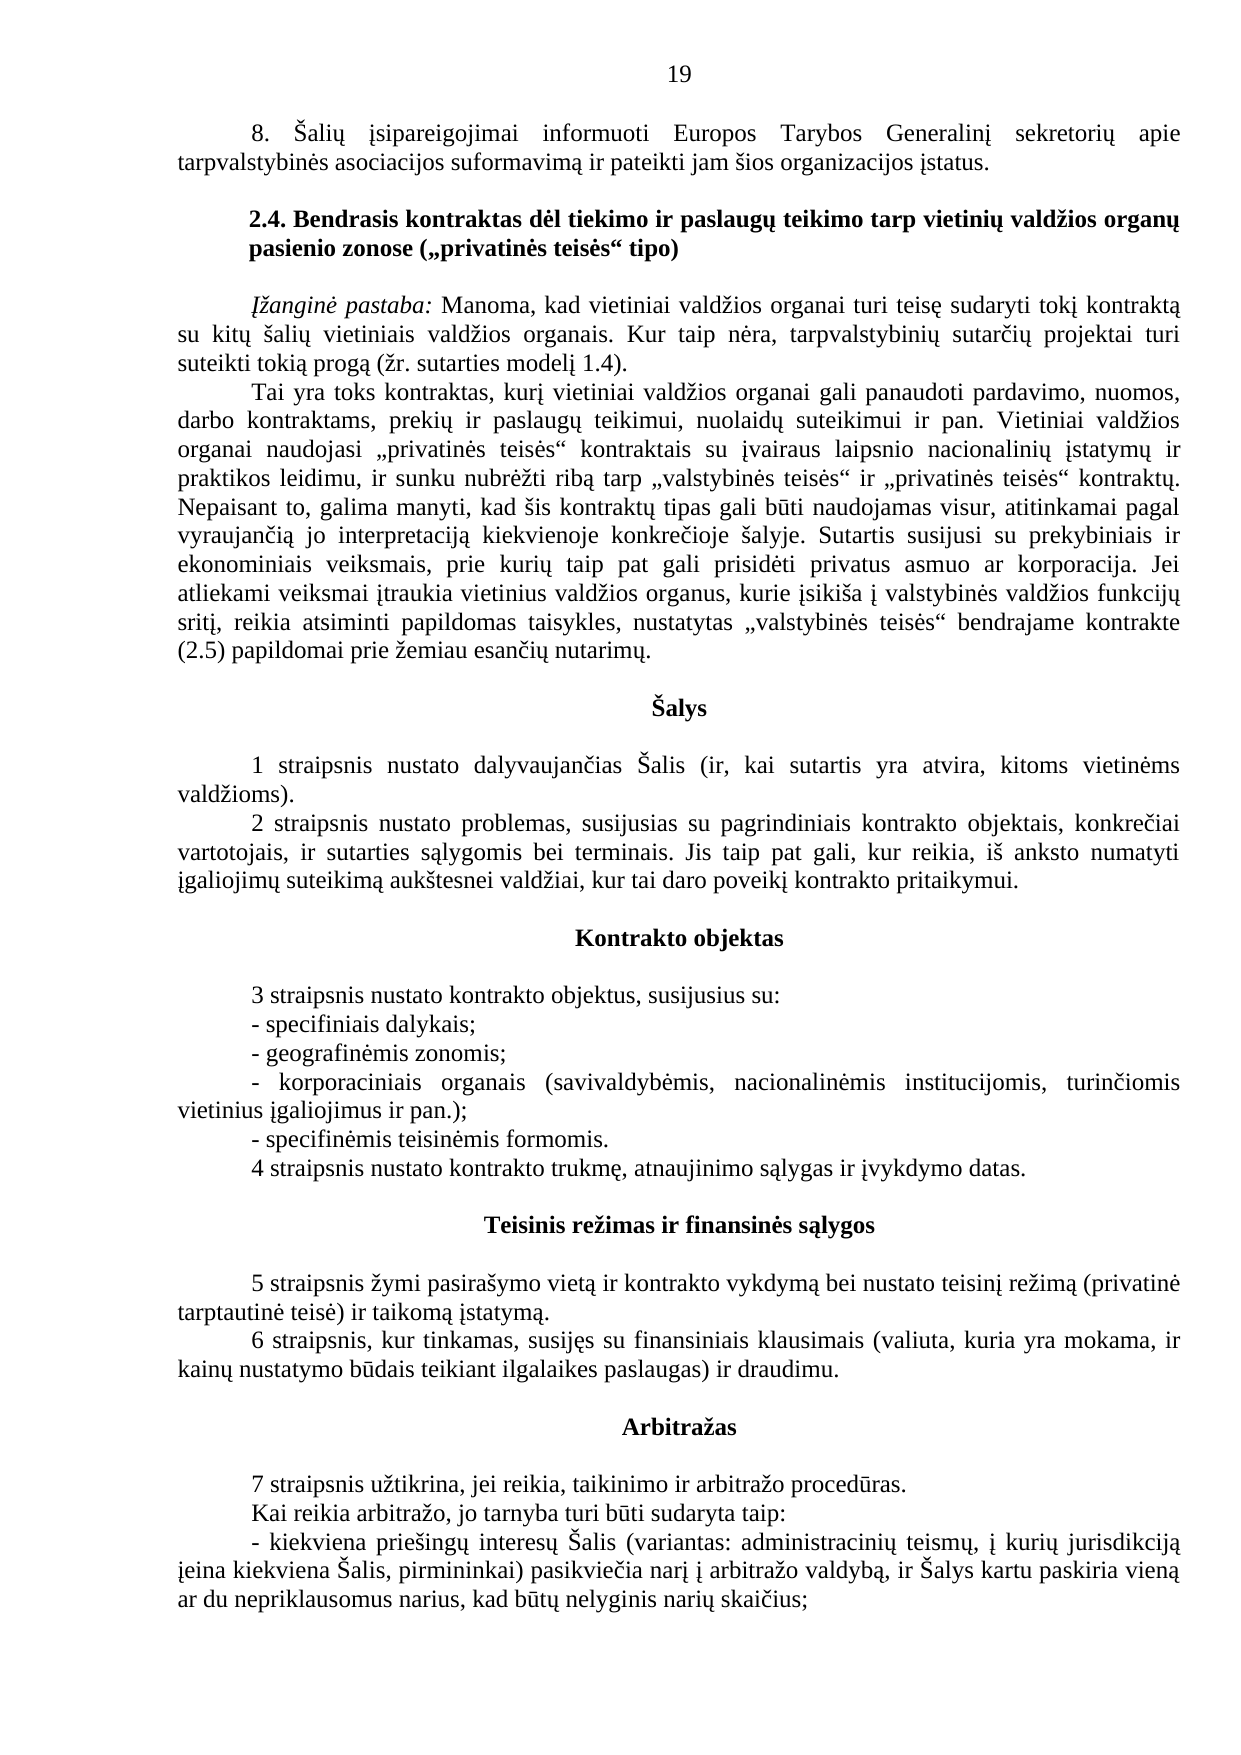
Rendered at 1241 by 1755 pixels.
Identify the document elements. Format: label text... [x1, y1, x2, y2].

text Tai yra toks kontraktas, kurį vietiniai valdžios organai gali panaudoti pardavimo, nuomos, darbo kontraktams, prekių ir paslaugų teikimui, nuolaidų suteikimui ir pan. Vietiniai valdžios organai naudojasi „privatinės teisės“ kontraktais su įvairaus laipsnio nacionalinių įstatymų ir praktikos leidimu, ir sunku nubrėžti ribą tarp „valstybinės teisės“ ir „privatinės teisės“ kontraktų. Nepaisant to, galima manyti, kad šis kontraktų tipas gali būti naudojamas visur, atitinkamai pagal vyraujančią jo interpretaciją kiekvienoje konkrečioje šalyje. Sutartis susijusi su prekybiniais ir ekonominiais veiksmais, prie kurių taip pat gali prisidėti privatus asmuo ar korporacija. Jei atliekami veiksmai įtraukia vietinius valdžios organus, kurie įsikiša į valstybinės valdžios funkcijų sritį, reikia atsiminti papildomas taisykles, nustatytas „valstybinės teisės“ bendrajame kontrakte (2.5) papildomai prie žemiau esančių nutarimų. [177, 377, 1181, 664]
text 4 straipsnis nustato kontrakto trukmę, atnaujinimo sąlygas ir įvykdymo datas. [177, 1153, 1181, 1182]
text 3 straipsnis nustato kontrakto objektus, susijusius su: [177, 981, 1181, 1009]
text 2.4. Bendrasis kontraktas dėl tiekimo ir paslaugų teikimo tarp vietinių valdžios organų pasienio zonose („privatinės teisės“ tipo) [248, 204, 1181, 262]
text 7 straipsnis užtikrina, jei reikia, taikinimo ir arbitražo procedūras. [177, 1469, 1181, 1498]
text Įžanginė pastaba: Manoma, kad vietiniai valdžios organai turi teisę sudaryti tokį kontraktą su kitų šalių vietiniais valdžios organais. Kur taip nėra, tarpvalstybinių sutarčių projektai turi suteikti tokią progą (žr. sutarties modelį 1.4). [177, 291, 1181, 377]
text 8. Šalių įsipareigojimai informuoti Europos Tarybos Generalinį sekretorių apie tarpvalstybinės asociacijos suformavimą ir pateikti jam šios organizacijos įstatus. [177, 118, 1181, 176]
text Kai reikia arbitražo, jo tarnyba turi būti sudaryta taip: [177, 1498, 1181, 1527]
text Šalys [177, 693, 1181, 722]
text 5 straipsnis žymi pasirašymo vietą ir kontrakto vykdymą bei nustato teisinį režimą (privatinė tarptautinė teisė) ir taikomą įstatymą. [177, 1268, 1181, 1326]
text - specifiniais dalykais; [177, 1009, 1181, 1038]
text Teisinis režimas ir finansinės sąlygos [177, 1211, 1181, 1239]
text 6 straipsnis, kur tinkamas, susijęs su finansiniais klausimais (valiuta, kuria yra mokama, ir kainų nustatymo būdais teikiant ilgalaikes paslaugas) ir draudimu. [177, 1326, 1181, 1383]
text Arbitražas [177, 1412, 1181, 1441]
text - korporaciniais organais (savivaldybėmis, nacionalinėmis institucijomis, turinčiomis vietinius įgaliojimus ir pan.); [177, 1067, 1181, 1124]
text 1 straipsnis nustato dalyvaujančias Šalis (ir, kai sutartis yra atvira, kitoms vietinėms valdžioms). [177, 751, 1181, 808]
text 2 straipsnis nustato problemas, susijusias su pagrindiniais kontrakto objektais, konkrečiai vartotojais, ir sutarties sąlygomis bei terminais. Jis taip pat gali, kur reikia, iš anksto numatyti įgaliojimų suteikimą aukštesnei valdžiai, kur tai daro poveikį kontrakto pritaikymui. [177, 808, 1181, 894]
text - specifinėmis teisinėmis formomis. [177, 1124, 1181, 1153]
text Kontrakto objektas [177, 923, 1181, 952]
text - kiekviena priešingų interesų Šalis (variantas: administracinių teismų, į kurių jurisdikciją įeina kiekviena Šalis, pirmininkai) pasikviečia narį į arbitražo valdybą, ir Šalys kartu paskiria vieną ar du nepriklausomus narius, kad būtų nelyginis narių skaičius; [177, 1527, 1181, 1613]
text - geografinėmis zonomis; [177, 1038, 1181, 1067]
